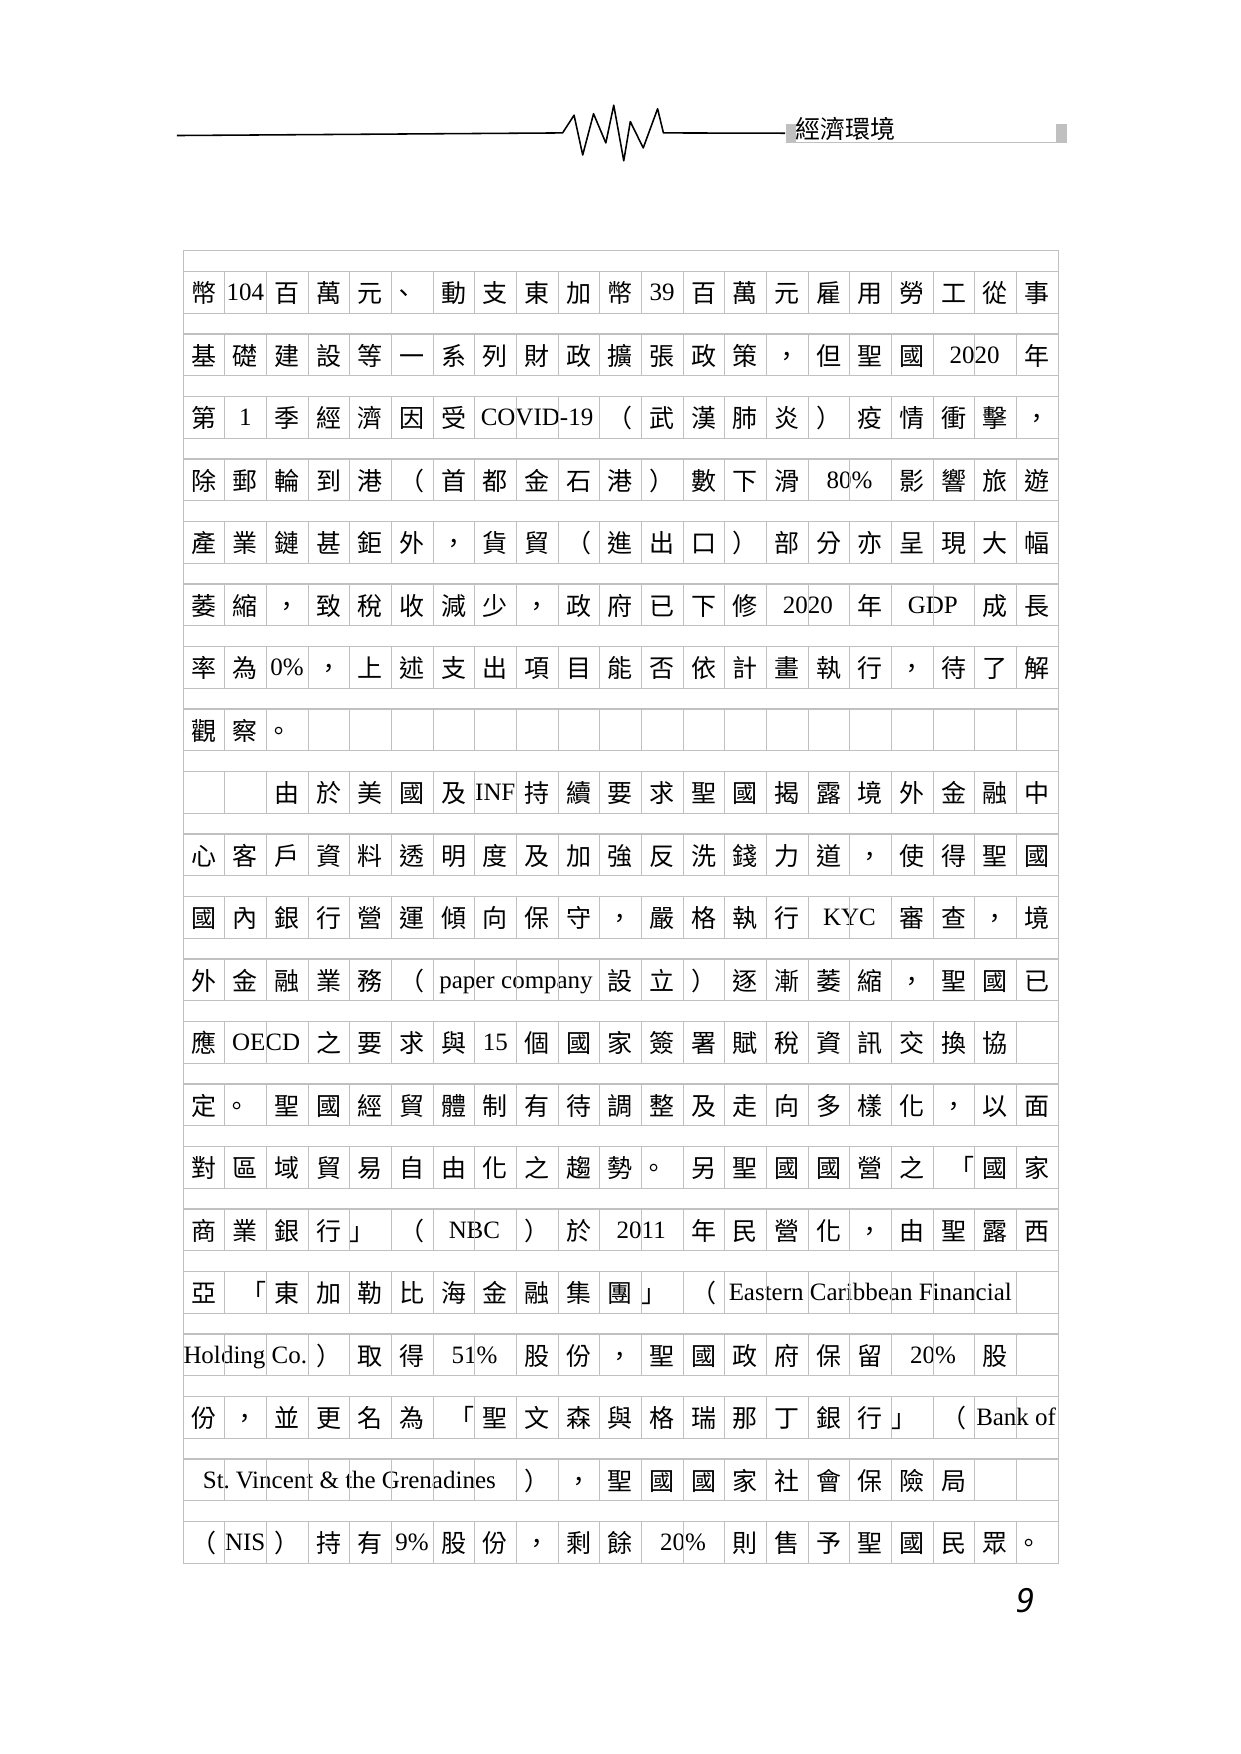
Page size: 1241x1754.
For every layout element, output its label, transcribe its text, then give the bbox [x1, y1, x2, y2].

text 由於美國及INF持續要求聖國揭露境外金融中心客戶資料透明度及加強反洗錢力道，使得聖國國內銀行營運傾向保守，嚴格執行KYC審查，境外金融業務（paper company設立）逐漸萎縮，聖國已應OECD之要求與15個國家簽署賦稅資訊交換協定。聖國經貿體制有待調整及走向多樣化，以面對區域貿易自由化之趨勢。另聖國國營之「國家商業銀行」（NBC）於2011年民營化，由聖露西亞「東加勒比海金融集團」（Eastern Caribbean Financial Holding Co.）取得51%股份，聖國政府保留20%股份，並更名為「聖文森與格瑞那丁銀行」（Bank of St. Vincent & the Grenadines），聖國國家社會保險局（NIS）持有9%股份，剩餘20%則售予聖國民眾。 [184, 1126, 1058, 1146]
text 由於美國及INF持續要求聖國揭露境外金融中心客戶資料透明度及加強反洗錢力道，使得聖國國內銀行營運傾向保守，嚴格執行KYC審查，境外金融業務（paper company設立）逐漸萎縮，聖國已應OECD之要求與15個國家簽署賦稅資訊交換協定。聖國經貿體制有待調整及走向多樣化，以面對區域貿易自由化之趨勢。另聖國國營之「國家商業銀行」（NBC）於2011年民營化，由聖露西亞「東加勒比海金融集團」（Eastern Caribbean Financial Holding Co.）取得51%股份，聖國政府保留20%股份，並更名為「聖文森與格瑞那丁銀行」（Bank of St. Vincent & the Grenadines），聖國國家社會保險局（NIS）持有9%股份，剩餘20%則售予聖國民眾。 [184, 1376, 1058, 1396]
text 2020年經濟成長率原預估為3.2%，政府2020預算案中載錄將注資東加幣311百萬元用於基礎建設及觀光旅遊產業、東加幣2百萬元提高公務員待遇及將民間薪資水準提高25%、投資東加幣16百萬元在綠色能源產業、增加醫療設施支出東加幣104百萬元、動支東加幣39百萬元雇用勞工從事基礎建設等一系列財政擴張政策，但聖國2020年第1季經濟因受COVID-19（武漢肺炎）疫情衝擊，除郵輪到港（首都金石港）數下滑80%影響旅遊產業鏈甚鉅外，貨貿（進出口）部分亦呈現大幅萎縮，致稅收減少，政府已下修2020年GDP成長率為0%，上述支出項目能否依計畫執行，待了解觀察。 [184, 251, 1058, 271]
text 由於美國及INF持續要求聖國揭露境外金融中心客戶資料透明度及加強反洗錢力道，使得聖國國內銀行營運傾向保守，嚴格執行KYC審查，境外金融業務（paper company設立）逐漸萎縮，聖國已應OECD之要求與15個國家簽署賦稅資訊交換協定。聖國經貿體制有待調整及走向多樣化，以面對區域貿易自由化之趨勢。另聖國國營之「國家商業銀行」（NBC）於2011年民營化，由聖露西亞「東加勒比海金融集團」（Eastern Caribbean Financial Holding Co.）取得51%股份，聖國政府保留20%股份，並更名為「聖文森與格瑞那丁銀行」（Bank of St. Vincent & the Grenadines），聖國國家社會保險局（NIS）持有9%股份，剩餘20%則售予聖國民眾。 [184, 1439, 1058, 1458]
text 2020年經濟成長率原預估為3.2%，政府2020預算案中載錄將注資東加幣311百萬元用於基礎建設及觀光旅遊產業、東加幣2百萬元提高公務員待遇及將民間薪資水準提高25%、投資東加幣16百萬元在綠色能源產業、增加醫療設施支出東加幣104百萬元、動支東加幣39百萬元雇用勞工從事基礎建設等一系列財政擴張政策，但聖國2020年第1季經濟因受COVID-19（武漢肺炎）疫情衝擊，除郵輪到港（首都金石港）數下滑80%影響旅遊產業鏈甚鉅外，貨貿（進出口）部分亦呈現大幅萎縮，致稅收減少，政府已下修2020年GDP成長率為0%，上述支出項目能否依計畫執行，待了解觀察。 [184, 689, 1058, 708]
text 由於美國及INF持續要求聖國揭露境外金融中心客戶資料透明度及加強反洗錢力道，使得聖國國內銀行營運傾向保守，嚴格執行KYC審查，境外金融業務（paper company設立）逐漸萎縮，聖國已應OECD之要求與15個國家簽署賦稅資訊交換協定。聖國經貿體制有待調整及走向多樣化，以面對區域貿易自由化之趨勢。另聖國國營之「國家商業銀行」（NBC）於2011年民營化，由聖露西亞「東加勒比海金融集團」（Eastern Caribbean Financial Holding Co.）取得51%股份，聖國政府保留20%股份，並更名為「聖文森與格瑞那丁銀行」（Bank of St. Vincent & the Grenadines），聖國國家社會保險局（NIS）持有9%股份，剩餘20%則售予聖國民眾。 [184, 751, 1058, 771]
text 由於美國及INF持續要求聖國揭露境外金融中心客戶資料透明度及加強反洗錢力道，使得聖國國內銀行營運傾向保守，嚴格執行KYC審查，境外金融業務（paper company設立）逐漸萎縮，聖國已應OECD之要求與15個國家簽署賦稅資訊交換協定。聖國經貿體制有待調整及走向多樣化，以面對區域貿易自由化之趨勢。另聖國國營之「國家商業銀行」（NBC）於2011年民營化，由聖露西亞「東加勒比海金融集團」（Eastern Caribbean Financial Holding Co.）取得51%股份，聖國政府保留20%股份，並更名為「聖文森與格瑞那丁銀行」（Bank of St. Vincent & the Grenadines），聖國國家社會保險局（NIS）持有9%股份，剩餘20%則售予聖國民眾。 [184, 1501, 1058, 1521]
text 由於美國及INF持續要求聖國揭露境外金融中心客戶資料透明度及加強反洗錢力道，使得聖國國內銀行營運傾向保守，嚴格執行KYC審查，境外金融業務（paper company設立）逐漸萎縮，聖國已應OECD之要求與15個國家簽署賦稅資訊交換協定。聖國經貿體制有待調整及走向多樣化，以面對區域貿易自由化之趨勢。另聖國國營之「國家商業銀行」（NBC）於2011年民營化，由聖露西亞「東加勒比海金融集團」（Eastern Caribbean Financial Holding Co.）取得51%股份，聖國政府保留20%股份，並更名為「聖文森與格瑞那丁銀行」（Bank of St. Vincent & the Grenadines），聖國國家社會保險局（NIS）持有9%股份，剩餘20%則售予聖國民眾。 [184, 1251, 1058, 1271]
text 由於美國及INF持續要求聖國揭露境外金融中心客戶資料透明度及加強反洗錢力道，使得聖國國內銀行營運傾向保守，嚴格執行KYC審查，境外金融業務（paper company設立）逐漸萎縮，聖國已應OECD之要求與15個國家簽署賦稅資訊交換協定。聖國經貿體制有待調整及走向多樣化，以面對區域貿易自由化之趨勢。另聖國國營之「國家商業銀行」（NBC）於2011年民營化，由聖露西亞「東加勒比海金融集團」（Eastern Caribbean Financial Holding Co.）取得51%股份，聖國政府保留20%股份，並更名為「聖文森與格瑞那丁銀行」（Bank of St. Vincent & the Grenadines），聖國國家社會保險局（NIS）持有9%股份，剩餘20%則售予聖國民眾。 [184, 939, 1058, 958]
text 由於美國及INF持續要求聖國揭露境外金融中心客戶資料透明度及加強反洗錢力道，使得聖國國內銀行營運傾向保守，嚴格執行KYC審查，境外金融業務（paper company設立）逐漸萎縮，聖國已應OECD之要求與15個國家簽署賦稅資訊交換協定。聖國經貿體制有待調整及走向多樣化，以面對區域貿易自由化之趨勢。另聖國國營之「國家商業銀行」（NBC）於2011年民營化，由聖露西亞「東加勒比海金融集團」（Eastern Caribbean Financial Holding Co.）取得51%股份，聖國政府保留20%股份，並更名為「聖文森與格瑞那丁銀行」（Bank of St. Vincent & the Grenadines），聖國國家社會保險局（NIS）持有9%股份，剩餘20%則售予聖國民眾。 [184, 1001, 1058, 1021]
text 2020年經濟成長率原預估為3.2%，政府2020預算案中載錄將注資東加幣311百萬元用於基礎建設及觀光旅遊產業、東加幣2百萬元提高公務員待遇及將民間薪資水準提高25%、投資東加幣16百萬元在綠色能源產業、增加醫療設施支出東加幣104百萬元、動支東加幣39百萬元雇用勞工從事基礎建設等一系列財政擴張政策，但聖國2020年第1季經濟因受COVID-19（武漢肺炎）疫情衝擊，除郵輪到港（首都金石港）數下滑80%影響旅遊產業鏈甚鉅外，貨貿（進出口）部分亦呈現大幅萎縮，致稅收減少，政府已下修2020年GDP成長率為0%，上述支出項目能否依計畫執行，待了解觀察。 [184, 501, 1058, 521]
text 由於美國及INF持續要求聖國揭露境外金融中心客戶資料透明度及加強反洗錢力道，使得聖國國內銀行營運傾向保守，嚴格執行KYC審查，境外金融業務（paper company設立）逐漸萎縮，聖國已應OECD之要求與15個國家簽署賦稅資訊交換協定。聖國經貿體制有待調整及走向多樣化，以面對區域貿易自由化之趨勢。另聖國國營之「國家商業銀行」（NBC）於2011年民營化，由聖露西亞「東加勒比海金融集團」（Eastern Caribbean Financial Holding Co.）取得51%股份，聖國政府保留20%股份，並更名為「聖文森與格瑞那丁銀行」（Bank of St. Vincent & the Grenadines），聖國國家社會保險局（NIS）持有9%股份，剩餘20%則售予聖國民眾。 [184, 814, 1058, 833]
text 由於美國及INF持續要求聖國揭露境外金融中心客戶資料透明度及加強反洗錢力道，使得聖國國內銀行營運傾向保守，嚴格執行KYC審查，境外金融業務（paper company設立）逐漸萎縮，聖國已應OECD之要求與15個國家簽署賦稅資訊交換協定。聖國經貿體制有待調整及走向多樣化，以面對區域貿易自由化之趨勢。另聖國國營之「國家商業銀行」（NBC）於2011年民營化，由聖露西亞「東加勒比海金融集團」（Eastern Caribbean Financial Holding Co.）取得51%股份，聖國政府保留20%股份，並更名為「聖文森與格瑞那丁銀行」（Bank of St. Vincent & the Grenadines），聖國國家社會保險局（NIS）持有9%股份，剩餘20%則售予聖國民眾。 [184, 876, 1058, 896]
text 2020年經濟成長率原預估為3.2%，政府2020預算案中載錄將注資東加幣311百萬元用於基礎建設及觀光旅遊產業、東加幣2百萬元提高公務員待遇及將民間薪資水準提高25%、投資東加幣16百萬元在綠色能源產業、增加醫療設施支出東加幣104百萬元、動支東加幣39百萬元雇用勞工從事基礎建設等一系列財政擴張政策，但聖國2020年第1季經濟因受COVID-19（武漢肺炎）疫情衝擊，除郵輪到港（首都金石港）數下滑80%影響旅遊產業鏈甚鉅外，貨貿（進出口）部分亦呈現大幅萎縮，致稅收減少，政府已下修2020年GDP成長率為0%，上述支出項目能否依計畫執行，待了解觀察。 [184, 376, 1058, 396]
text 由於美國及INF持續要求聖國揭露境外金融中心客戶資料透明度及加強反洗錢力道，使得聖國國內銀行營運傾向保守，嚴格執行KYC審查，境外金融業務（paper company設立）逐漸萎縮，聖國已應OECD之要求與15個國家簽署賦稅資訊交換協定。聖國經貿體制有待調整及走向多樣化，以面對區域貿易自由化之趨勢。另聖國國營之「國家商業銀行」（NBC）於2011年民營化，由聖露西亞「東加勒比海金融集團」（Eastern Caribbean Financial Holding Co.）取得51%股份，聖國政府保留20%股份，並更名為「聖文森與格瑞那丁銀行」（Bank of St. Vincent & the Grenadines），聖國國家社會保險局（NIS）持有9%股份，剩餘20%則售予聖國民眾。 [184, 1064, 1058, 1083]
text 2020年經濟成長率原預估為3.2%，政府2020預算案中載錄將注資東加幣311百萬元用於基礎建設及觀光旅遊產業、東加幣2百萬元提高公務員待遇及將民間薪資水準提高25%、投資東加幣16百萬元在綠色能源產業、增加醫療設施支出東加幣104百萬元、動支東加幣39百萬元雇用勞工從事基礎建設等一系列財政擴張政策，但聖國2020年第1季經濟因受COVID-19（武漢肺炎）疫情衝擊，除郵輪到港（首都金石港）數下滑80%影響旅遊產業鏈甚鉅外，貨貿（進出口）部分亦呈現大幅萎縮，致稅收減少，政府已下修2020年GDP成長率為0%，上述支出項目能否依計畫執行，待了解觀察。 [184, 564, 1058, 583]
text 由於美國及INF持續要求聖國揭露境外金融中心客戶資料透明度及加強反洗錢力道，使得聖國國內銀行營運傾向保守，嚴格執行KYC審查，境外金融業務（paper company設立）逐漸萎縮，聖國已應OECD之要求與15個國家簽署賦稅資訊交換協定。聖國經貿體制有待調整及走向多樣化，以面對區域貿易自由化之趨勢。另聖國國營之「國家商業銀行」（NBC）於2011年民營化，由聖露西亞「東加勒比海金融集團」（Eastern Caribbean Financial Holding Co.）取得51%股份，聖國政府保留20%股份，並更名為「聖文森與格瑞那丁銀行」（Bank of St. Vincent & the Grenadines），聖國國家社會保險局（NIS）持有9%股份，剩餘20%則售予聖國民眾。 [184, 1314, 1058, 1333]
text 2020年經濟成長率原預估為3.2%，政府2020預算案中載錄將注資東加幣311百萬元用於基礎建設及觀光旅遊產業、東加幣2百萬元提高公務員待遇及將民間薪資水準提高25%、投資東加幣16百萬元在綠色能源產業、增加醫療設施支出東加幣104百萬元、動支東加幣39百萬元雇用勞工從事基礎建設等一系列財政擴張政策，但聖國2020年第1季經濟因受COVID-19（武漢肺炎）疫情衝擊，除郵輪到港（首都金石港）數下滑80%影響旅遊產業鏈甚鉅外，貨貿（進出口）部分亦呈現大幅萎縮，致稅收減少，政府已下修2020年GDP成長率為0%，上述支出項目能否依計畫執行，待了解觀察。 [184, 626, 1058, 646]
text 2020年經濟成長率原預估為3.2%，政府2020預算案中載錄將注資東加幣311百萬元用於基礎建設及觀光旅遊產業、東加幣2百萬元提高公務員待遇及將民間薪資水準提高25%、投資東加幣16百萬元在綠色能源產業、增加醫療設施支出東加幣104百萬元、動支東加幣39百萬元雇用勞工從事基礎建設等一系列財政擴張政策，但聖國2020年第1季經濟因受COVID-19（武漢肺炎）疫情衝擊，除郵輪到港（首都金石港）數下滑80%影響旅遊產業鏈甚鉅外，貨貿（進出口）部分亦呈現大幅萎縮，致稅收減少，政府已下修2020年GDP成長率為0%，上述支出項目能否依計畫執行，待了解觀察。 [184, 314, 1058, 333]
text 由於美國及INF持續要求聖國揭露境外金融中心客戶資料透明度及加強反洗錢力道，使得聖國國內銀行營運傾向保守，嚴格執行KYC審查，境外金融業務（paper company設立）逐漸萎縮，聖國已應OECD之要求與15個國家簽署賦稅資訊交換協定。聖國經貿體制有待調整及走向多樣化，以面對區域貿易自由化之趨勢。另聖國國營之「國家商業銀行」（NBC）於2011年民營化，由聖露西亞「東加勒比海金融集團」（Eastern Caribbean Financial Holding Co.）取得51%股份，聖國政府保留20%股份，並更名為「聖文森與格瑞那丁銀行」（Bank of St. Vincent & the Grenadines），聖國國家社會保險局（NIS）持有9%股份，剩餘20%則售予聖國民眾。 [184, 1189, 1058, 1208]
text 2020年經濟成長率原預估為3.2%，政府2020預算案中載錄將注資東加幣311百萬元用於基礎建設及觀光旅遊產業、東加幣2百萬元提高公務員待遇及將民間薪資水準提高25%、投資東加幣16百萬元在綠色能源產業、增加醫療設施支出東加幣104百萬元、動支東加幣39百萬元雇用勞工從事基礎建設等一系列財政擴張政策，但聖國2020年第1季經濟因受COVID-19（武漢肺炎）疫情衝擊，除郵輪到港（首都金石港）數下滑80%影響旅遊產業鏈甚鉅外，貨貿（進出口）部分亦呈現大幅萎縮，致稅收減少，政府已下修2020年GDP成長率為0%，上述支出項目能否依計畫執行，待了解觀察。 [184, 439, 1058, 458]
